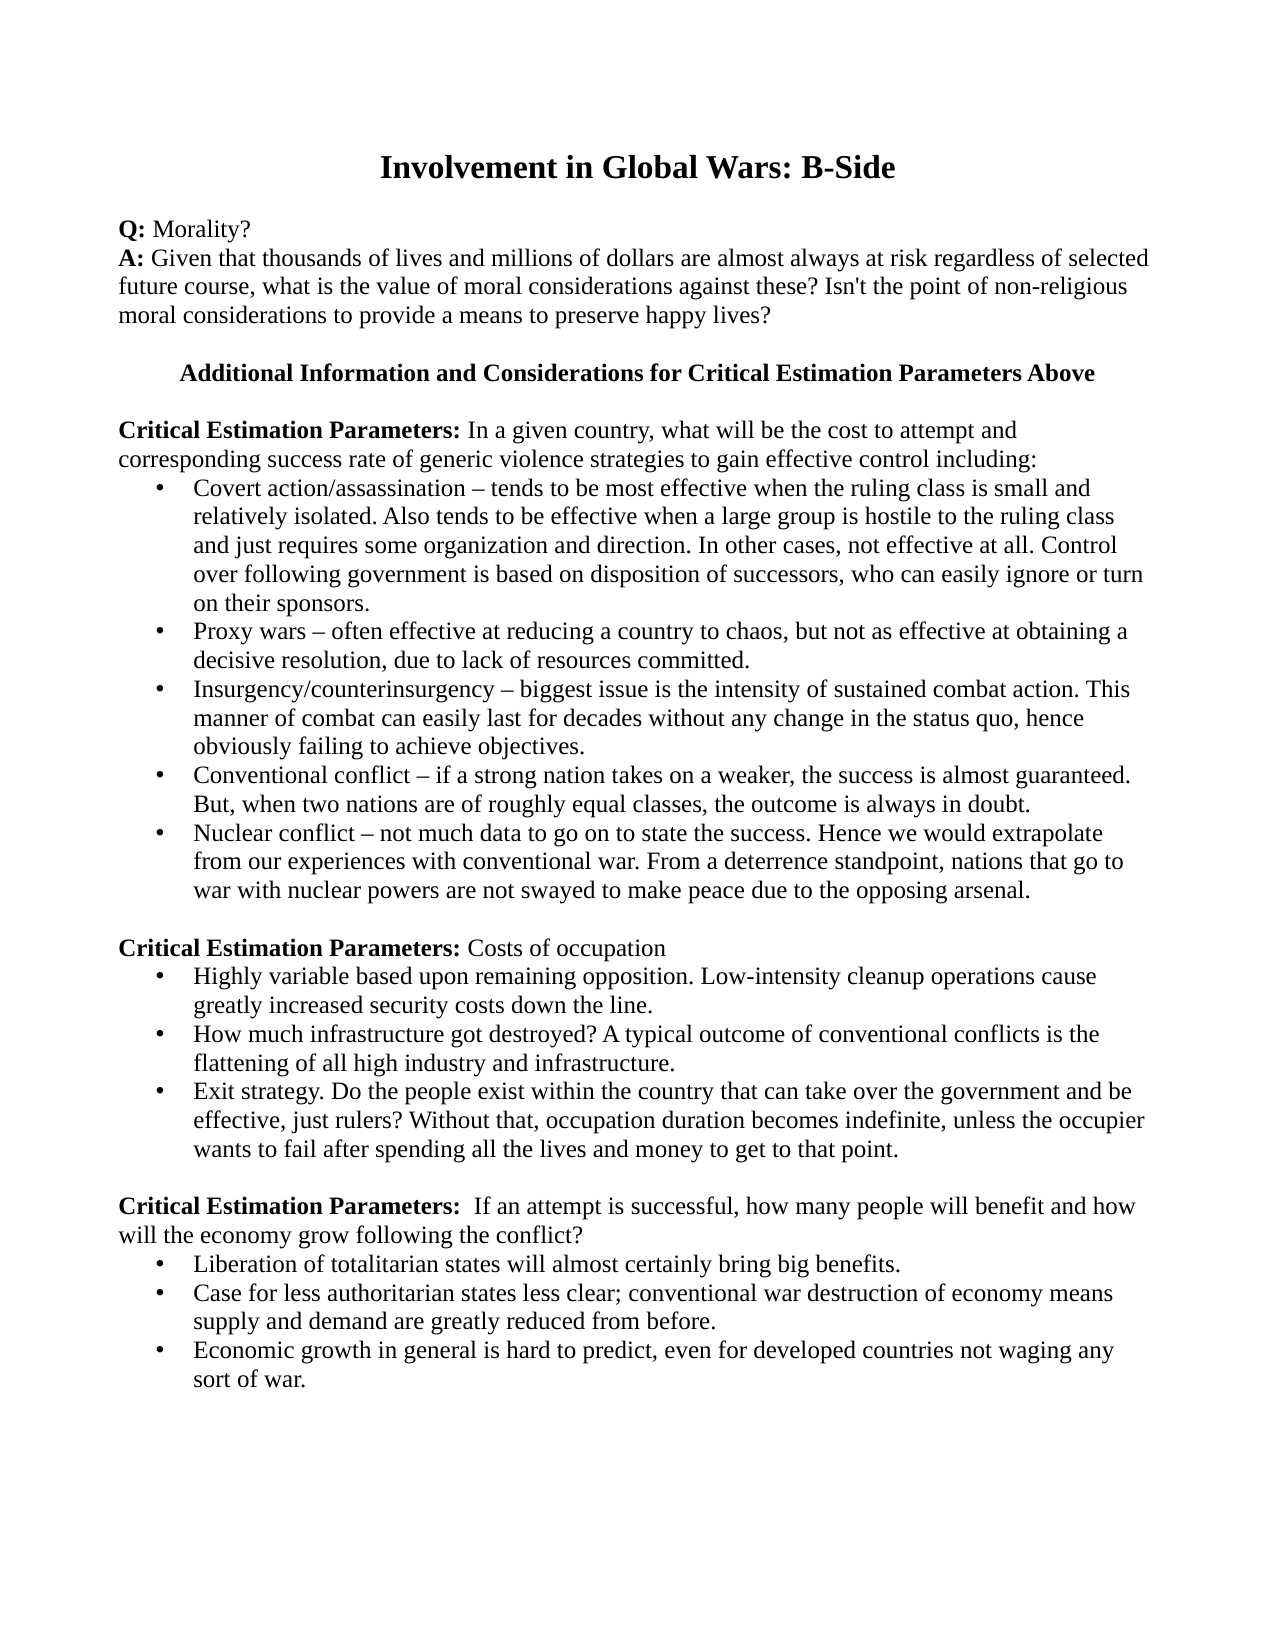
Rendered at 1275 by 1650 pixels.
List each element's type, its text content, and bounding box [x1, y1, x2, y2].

list Insurgency/counterinsurgency – biggest issue is the intensity of sustained combat action. This manner of combat can easily last for decades without any change in the status quo, hence obviously failing to achieve objectives. [156, 674, 1157, 760]
text Involvement in Global Wars: B-Side [118, 147, 1157, 185]
list Conventional conflict – if a strong nation takes on a weaker, the success is almost guaranteed. But, when two nations are of roughly equal classes, the outcome is always in doubt. [156, 760, 1157, 818]
list Nuclear conflict – not much data to go on to state the success. Hence we would extrapolate from our experiences with conventional war. From a deterrence standpoint, nations that go to war with nuclear powers are not swayed to make peace due to the opposing arsenal. [156, 818, 1157, 904]
list Economic growth in general is hard to predict, even for developed countries not waging any sort of war. [156, 1335, 1157, 1393]
list Liberation of totalitarian states will almost certainly bring big benefits. [156, 1249, 1157, 1278]
list Covert action/assassination – tends to be most effective when the ruling class is small and relatively isolated. Also tends to be effective when a large group is hostile to the ruling class and just requires some organization and direction. In other cases, not effective at all. Control over following government is based on disposition of successors, who can easily ignore or turn on their sponsors. [156, 473, 1157, 616]
list Case for less authoritarian states less clear; conventional war destruction of economy means supply and demand are greatly reduced from before. [156, 1278, 1157, 1335]
list Exit strategy. Do the people exist within the country that can take over the government and be effective, just rulers? Without that, occupation duration becomes indefinite, unless the occupier wants to fail after spending all the lives and money to get to that point. [156, 1076, 1157, 1163]
text Critical Estimation Parameters: If an attempt is successful, how many people will benefit and how will the economy grow following the conflict? [118, 1191, 1157, 1249]
text Additional Information and Considerations for Critical Estimation Parameters Above [118, 358, 1157, 386]
text Critical Estimation Parameters: In a given country, what will be the cost to attempt and corresponding success rate of generic violence strategies to gain effective control including: [118, 415, 1157, 473]
text Critical Estimation Parameters: Costs of occupation [118, 933, 1157, 961]
list How much infrastructure got destroyed? A typical outcome of conventional conflicts is the flattening of all high industry and infrastructure. [156, 1019, 1157, 1076]
list Proxy wars – often effective at reducing a country to chaos, but not as effective at obtaining a decisive resolution, due to lack of resources committed. [156, 616, 1157, 674]
text A: Given that thousands of lives and millions of dollars are almost always at risk regardless of selected future course, what is the value of moral considerations against these? Isn't the point of non-religious moral considerations to provide a means to preserve happy lives? [118, 243, 1157, 329]
text Q: Morality? [118, 214, 1157, 243]
list Highly variable based upon remaining opposition. Low-intensity cleanup operations cause greatly increased security costs down the line. [156, 961, 1157, 1019]
